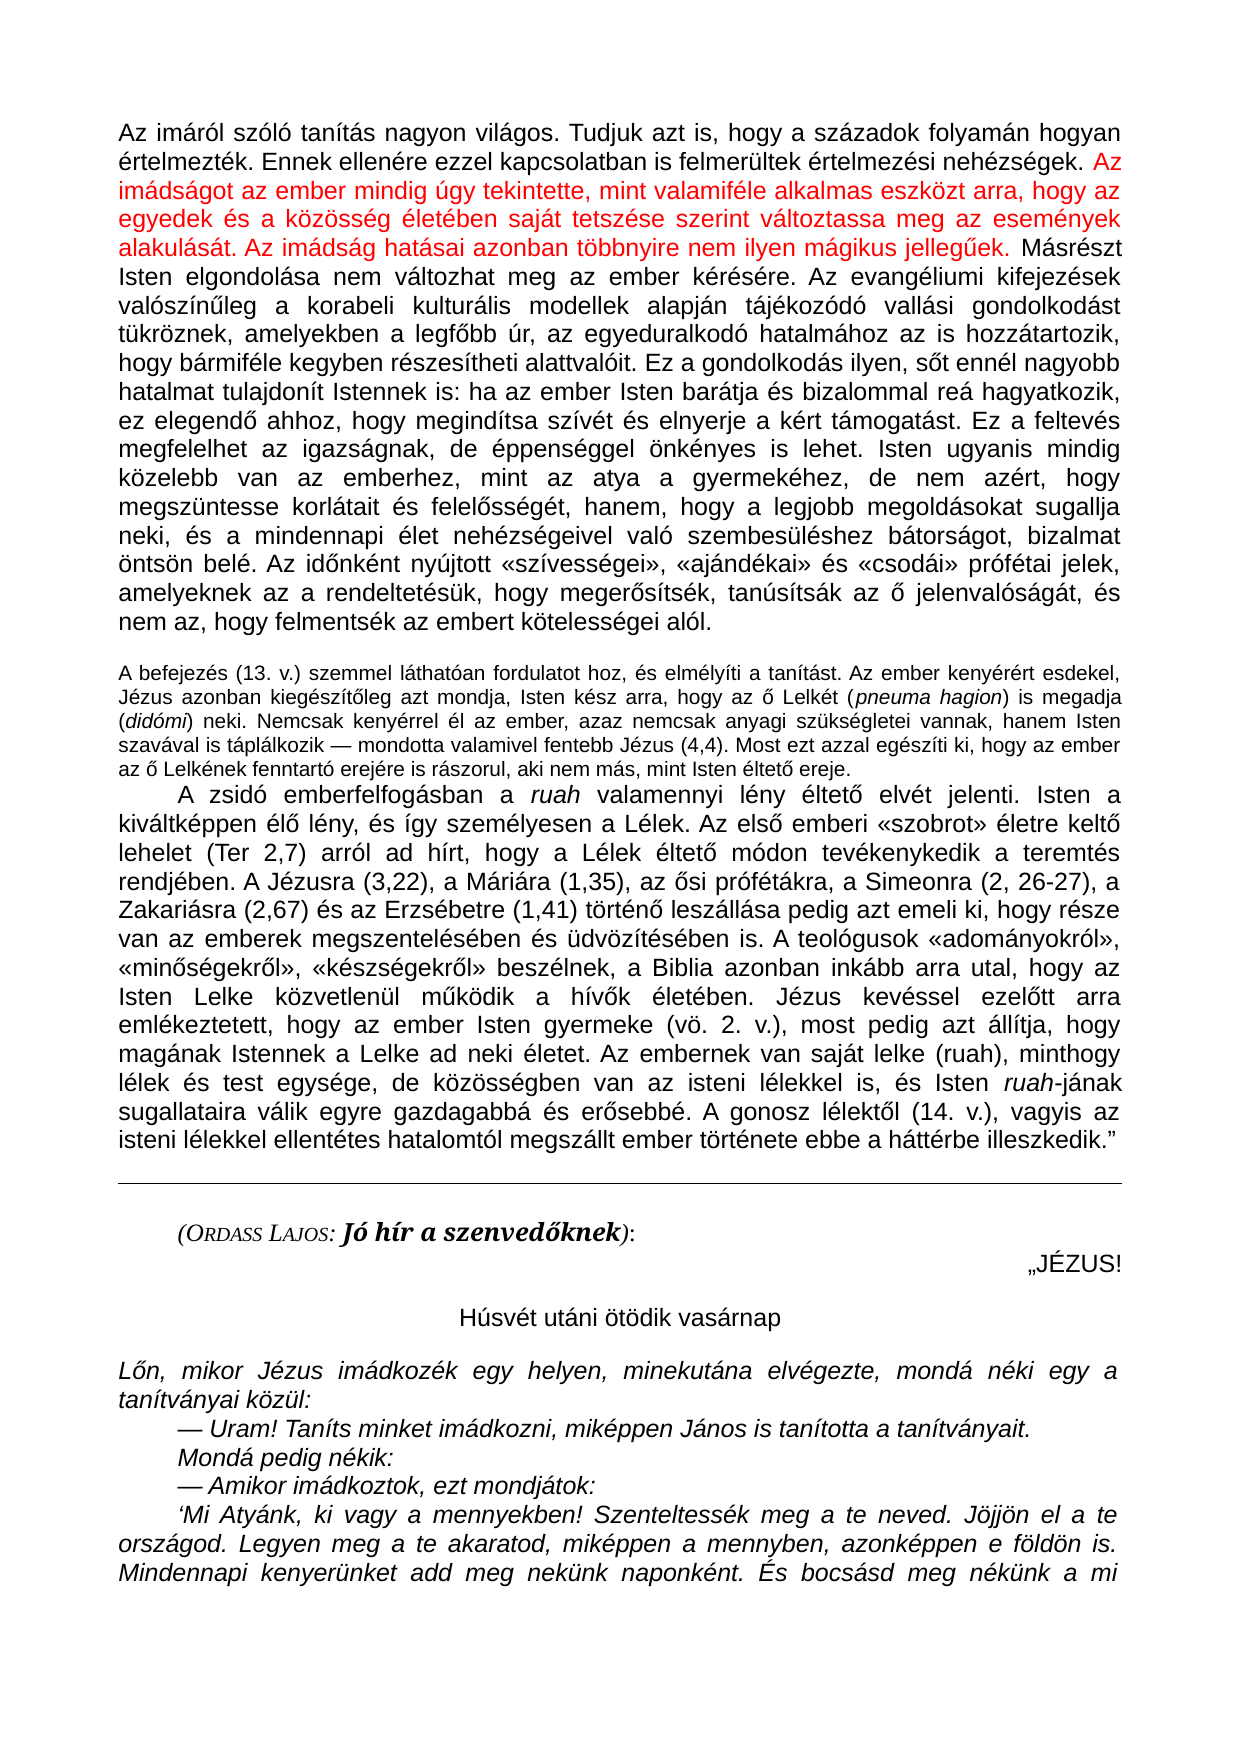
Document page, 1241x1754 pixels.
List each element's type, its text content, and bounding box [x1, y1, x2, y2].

text A zsidó emberfelfogásban a ruah valamennyi lény éltető elvét jelenti. Isten a kiváltképpen élő lény, és így személyesen a Lélek. Az első emberi «szobrot» életre keltő lehelet (Ter 2,7) arról ad hírt, hogy a Lélek éltető módon tevékenykedik a teremtés rendjében. A Jézusra (3,22), a Máriára (1,35), az ősi prófétákra, a Simeonra (2, 26-27), a Zakariásra (2,67) és az Erzsébetre (1,41) történő leszállása pedig azt emeli ki, hogy része van az emberek megszentelésében és üdvözítésében is. A teológusok «adományokról», «minőségekről», «készségekről» beszélnek, a Biblia azonban inkább arra utal, hogy az Isten Lelke közvetlenül működik a hívők életében. Jézus kevéssel ezelőtt arra emlékeztetett, hogy az ember Isten gyermeke (vö. 2. v.), most pedig azt állítja, hogy magának Istennek a Lelke ad neki életet. Az embernek van saját lelke (ruah), minthogy lélek és test egysége, de közösségben van az isteni lélekkel is, és Isten ruah-jának sugallataira válik egyre gazdagabbá és erősebbé. A gonosz lélektől (14. v.), vagyis az isteni lélekkel ellentétes hatalomtól megszállt ember története ebbe a háttérbe illeszkedik.” [118, 780, 1122, 1154]
text Mondá pedig nékik: [118, 1443, 1122, 1471]
text Az imáról szóló tanítás nagyon világos. Tudjuk azt is, hogy a századok folyamán hogyan értelmezték. Ennek ellenére ezzel kapcsolatban is felmerültek értelmezési nehézségek. Az imádságot az ember mindig úgy tekintette, mint valamiféle alkalmas eszközt arra, hogy az egyedek és a közösség életében saját tetszése szerint változtassa meg az események alakulását. Az imádság hatásai azonban többnyire nem ilyen mágikus jellegűek. Másrészt Isten elgondolása nem változhat meg az ember kérésére. Az evangéliumi kifejezések valószínűleg a korabeli kulturális modellek alapján tájékozódó vallási gondolkodást tükröznek, amelyekben a legfőbb úr, az egyeduralkodó hatalmához az is hozzátartozik, hogy bármiféle kegyben részesítheti alattvalóit. Ez a gondolkodás ilyen, sőt ennél nagyobb hatalmat tulajdonít Istennek is: ha az ember Isten barátja és bizalommal reá hagyatkozik, ez elegendő ahhoz, hogy megindítsa szívét és elnyerje a kért támogatást. Ez a feltevés megfelelhet az igazságnak, de éppenséggel önkényes is lehet. Isten ugyanis mindig közelebb van az emberhez, mint az atya a gyermekéhez, de nem azért, hogy megszüntesse korlátait és felelősségét, hanem, hogy a legjobb megoldásokat sugallja neki, és a mindennapi élet nehézségeivel való szembesüléshez bátorságot, bizalmat öntsön belé. Az időnként nyújtott «szívességei», «ajándékai» és «csodái» prófétai jelek, amelyeknek az a rendeltetésük, hogy megerősítsék, tanúsítsák az ő jelenvalóságát, és nem az, hogy felmentsék az embert kötelességei alól. [118, 118, 1122, 636]
text A befejezés (13. v.) szemmel láthatóan fordulatot hoz, és elmélyíti a tanítást. Az ember kenyérért esdekel, Jézus azonban kiegészítőleg azt mondja, Isten kész arra, hogy az ő Lelkét (pneuma hagion) is megadja (didómi) neki. Nemcsak kenyérrel él az ember, azaz nemcsak anyagi szükségletei vannak, hanem Isten szavával is táplálkozik — mondotta valamivel fentebb Jézus (4,4). Most ezt azzal egészíti ki, hogy az ember az ő Lelkének fenntartó erejére is rászorul, aki nem más, mint Isten éltető ereje. [118, 661, 1122, 780]
text Lőn, mikor Jézus imádkozék egy helyen, minekutána elvégezte, mondá néki egy a tanítványai közül: [118, 1356, 1122, 1414]
text — Amikor imádkoztok, ezt mondjátok: [118, 1471, 1122, 1500]
text Húsvét utáni ötödik vasárnap [118, 1303, 1122, 1331]
text ‘Mi Atyánk, ki vagy a mennyekben! Szenteltessék meg a te neved. Jöjjön el a te országod. Legyen meg a te akaratod, miképpen a mennyben, azonképpen e földön is. Mindennapi kenyerünket add meg nekünk naponként. És bocsásd meg nékünk a mi [118, 1500, 1122, 1586]
text — Uram! Taníts minket imádkozni, miképpen János is tanította a tanítványait. [118, 1414, 1122, 1443]
text (Ordass Lajos: Jó hír a szenvedőknek): [118, 1215, 1122, 1249]
text „JÉZUS! [118, 1249, 1122, 1278]
